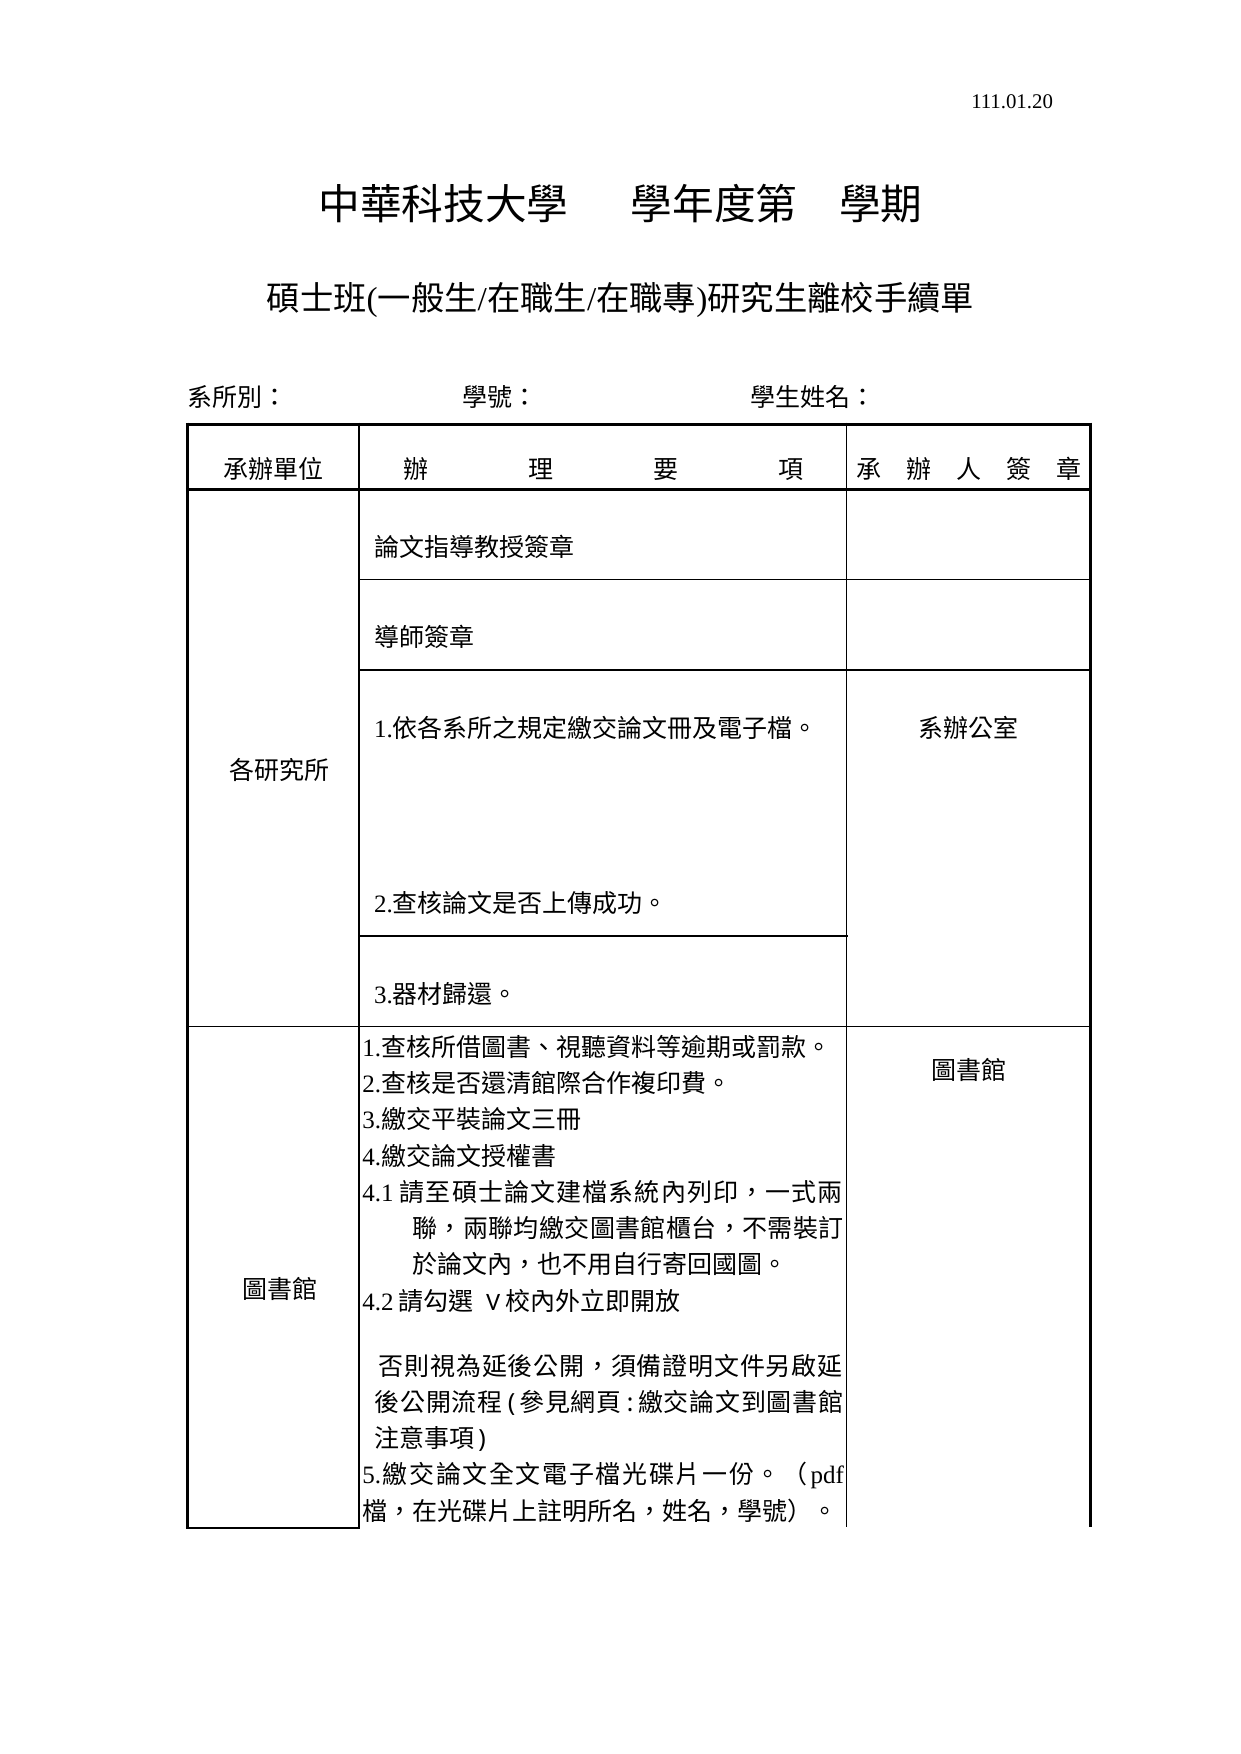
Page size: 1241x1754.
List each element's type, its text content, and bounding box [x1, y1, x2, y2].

table_cell 圖書館 [189, 1027, 358, 1527]
table_cell 圖書館 [847, 1027, 1089, 1527]
table_cell 各研究所 [189, 491, 358, 1026]
table_cell 論文指導教授簽章 [360, 491, 846, 579]
table_cell 1.依各系所之規定繳交論文冊及電子檔。 2.查核論文是否上傳成功。 [360, 671, 846, 935]
table_cell 1.查核所借圖書、視聽資料等逾期或罰款。 2.查核是否還清館際合作複印費。 3.繳交平裝論文三冊 4.繳交論文授權書 4.1請至碩士論文建檔系統內列印，一式兩聯，兩聯均繳交圖書館櫃台，不需裝訂於論文內，也不用自行寄回國圖。 4.2請勾選 V校內外立即開放 否則視為延後公開，須備證明文件另啟延後公開流程(參見網頁:繳交論文到圖書館注意事項) 5.繳交論文全文電子檔光碟片一份。（pdf檔，在光碟片上註明所名，姓名，學號）。 [360, 1027, 846, 1527]
table_cell [847, 580, 1089, 669]
table_cell 系辦公室 [847, 671, 1089, 1026]
table_cell 導師簽章 [360, 580, 846, 669]
table_cell [847, 491, 1089, 579]
table_cell 3.器材歸還。 [360, 937, 846, 1026]
table_header 承 辦 人 簽 章 [847, 426, 1089, 488]
table_header 承辦單位 [189, 426, 358, 488]
text 碩士班(一般生/在職生/在職專)研究生離校手續單 [187, 254, 1053, 316]
text 系所別： 學號： 學生姓名： [187, 354, 1053, 416]
table_header 辦 理 要 項 [360, 426, 846, 488]
text 中華科技大學 學年度第 學期 [187, 160, 1053, 222]
